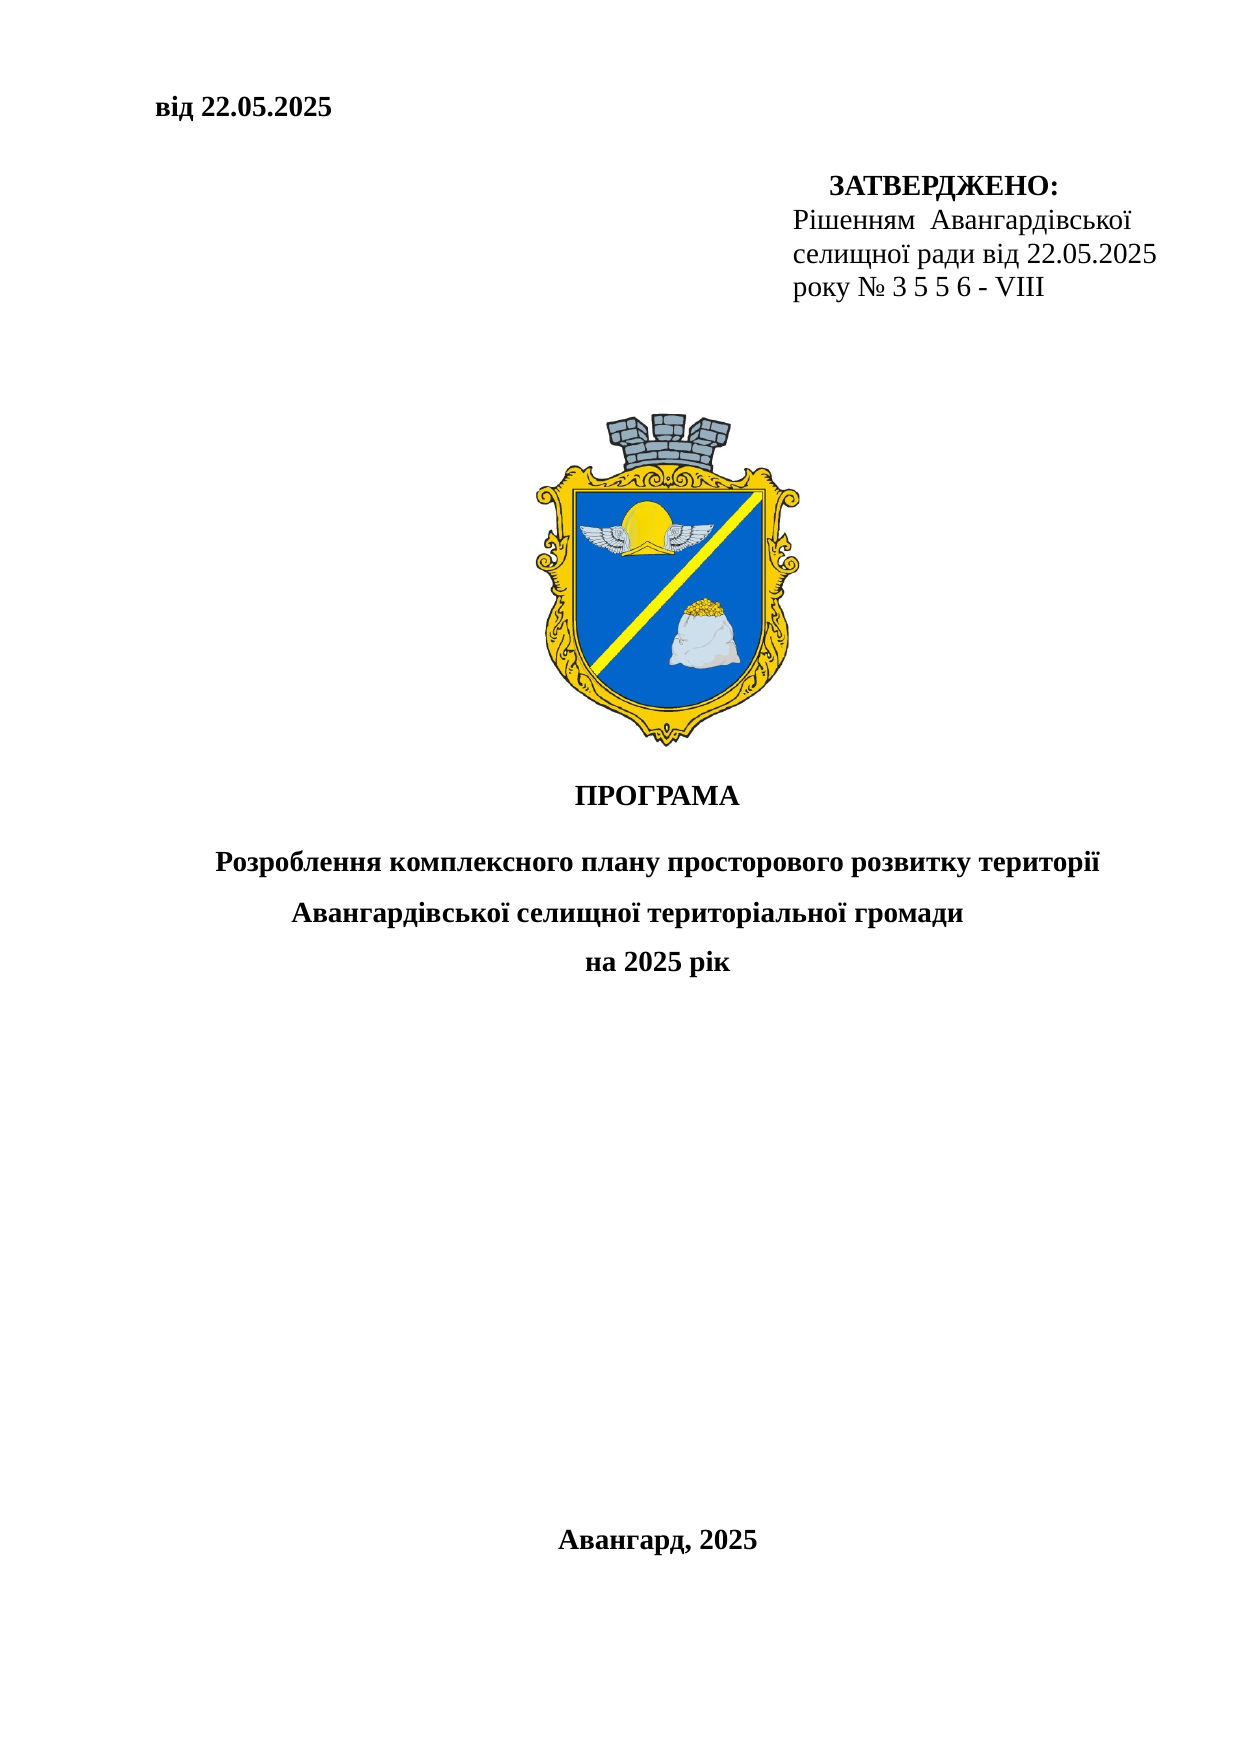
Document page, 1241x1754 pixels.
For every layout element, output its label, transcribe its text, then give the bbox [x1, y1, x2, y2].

subtitle ЗАТВЕРДЖЕНО: [829, 169, 1152, 202]
subtitle на 2025 рік [208, 945, 1107, 979]
text Авангардівської селищної територіальної громади [148, 895, 1107, 928]
text Розроблення комплексного плану просторового розвитку території [208, 844, 1107, 878]
text від 22.05.2025 [148, 89, 1152, 122]
text Авангард, 2025 [208, 1522, 1107, 1556]
text Рішенням Авангардівської селищної ради від 22.05.2025 року №3556-VІІІ [793, 202, 1193, 303]
subtitle ПРОГРАМА [208, 781, 1107, 811]
